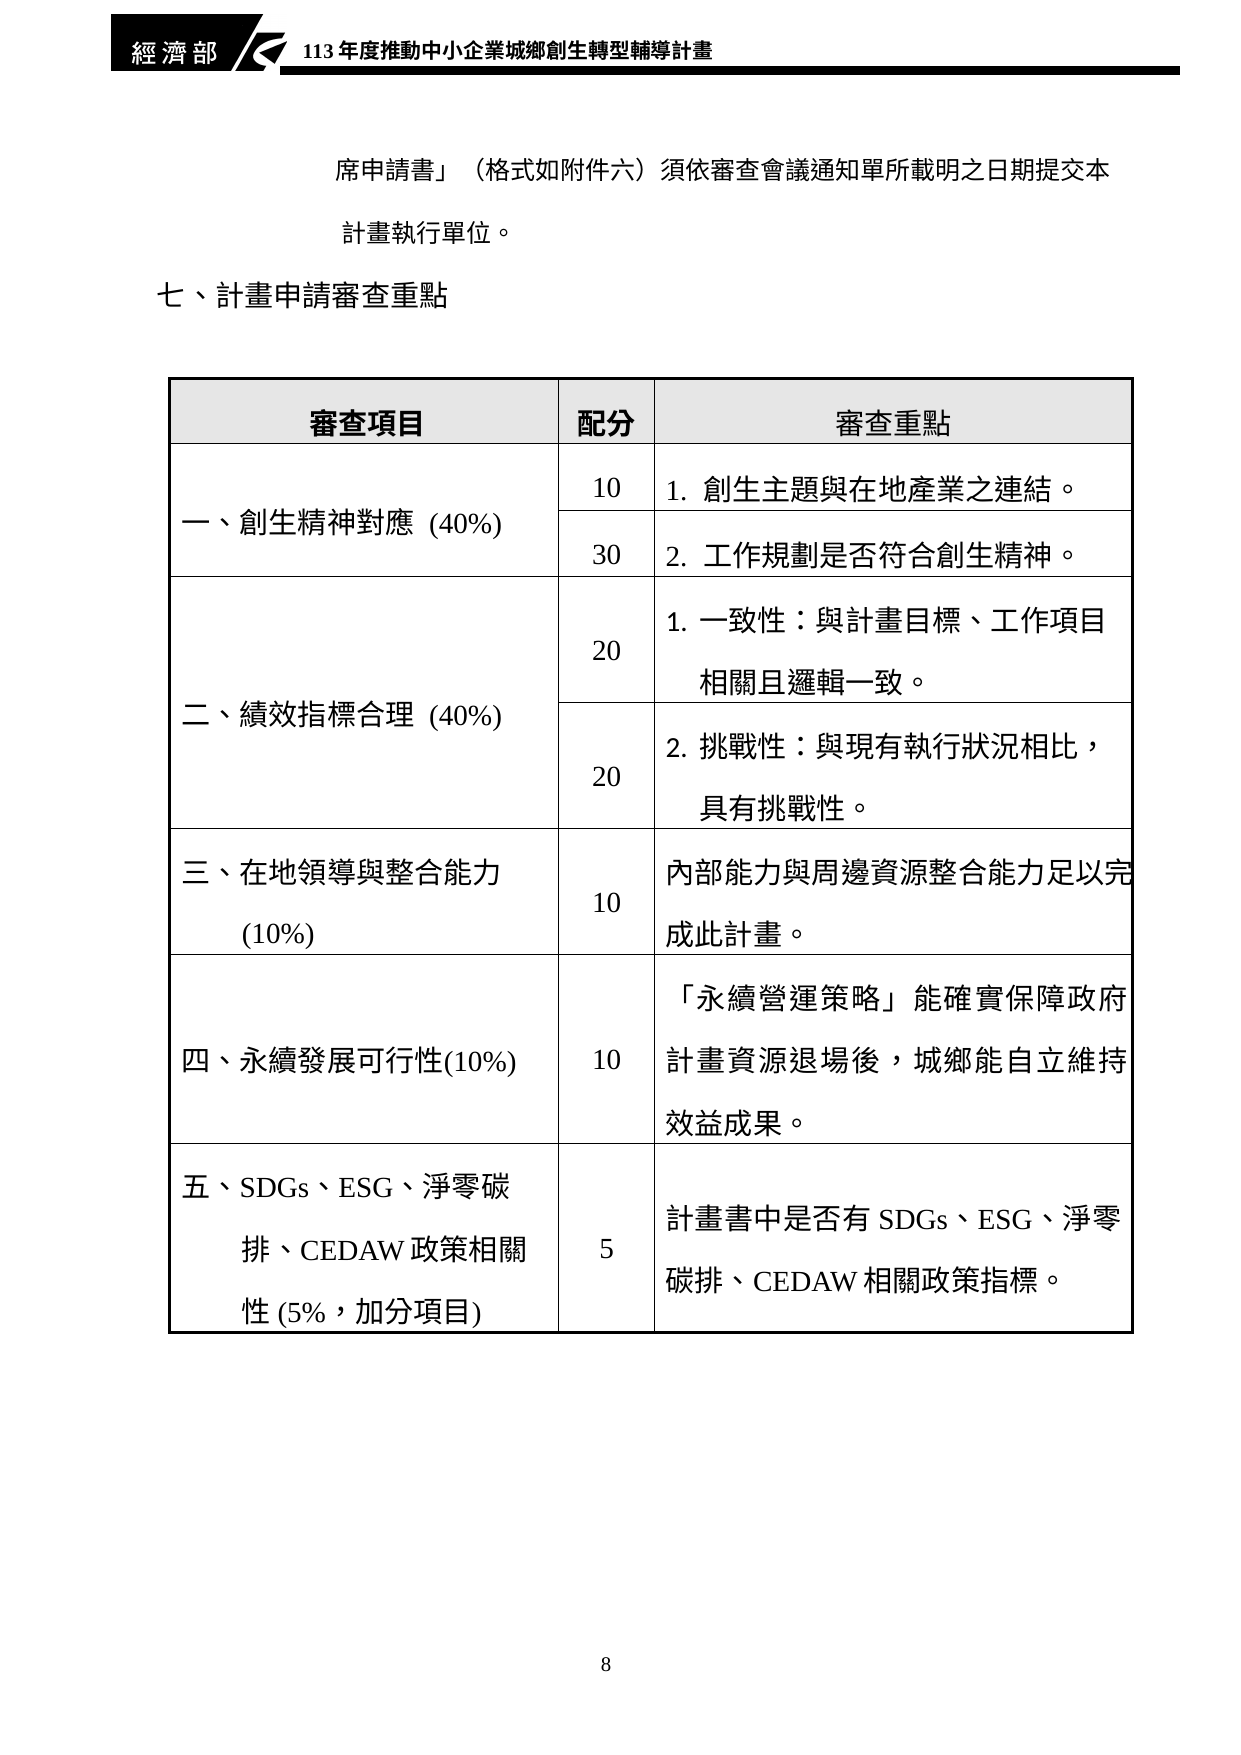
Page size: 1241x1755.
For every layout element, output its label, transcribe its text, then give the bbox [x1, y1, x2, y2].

table_cell 績效指標合理 (40%) [171, 577, 558, 828]
table_cell 工作規劃是否符合創生精神。 [655, 511, 1131, 576]
table_cell 在地領導與整合能力(10%) [171, 829, 558, 954]
table_cell 永續發展可行性(10%) [171, 955, 558, 1142]
table_cell 10 [559, 829, 654, 954]
table_cell 內部能力與周邊資源整合能力足以完成此計畫。 [655, 829, 1131, 954]
table_header 審查項目 [171, 380, 558, 443]
table_cell 30 [559, 511, 654, 576]
list 計畫執行單位。 [110, 189, 1137, 252]
table_header 配分 [559, 380, 654, 443]
table_cell 10 [559, 955, 654, 1142]
table_cell SDGs、ESG、淨零碳排、CEDAW政策相關性 (5%，加分項目) [171, 1144, 558, 1331]
table_cell 挑戰性：與現有執行狀況相比， 具有挑戰性。 [655, 703, 1131, 828]
table_cell 創生精神對應 (40%) [171, 444, 558, 576]
table_cell 計畫書中是否有SDGs、ESG、淨零碳排、CEDAW相關政策指標。 [655, 1144, 1131, 1331]
picture [111, 14, 287, 71]
list 計畫申請審查重點 [157, 252, 1137, 314]
table_cell 一致性：與計畫目標、工作項目 相關且邏輯一致。 [655, 577, 1131, 702]
list 席申請書」（格式如附件六）須依審查會議通知單所載明之日期提交本 [110, 127, 1137, 189]
table_cell 「永續營運策略」能確實保障政府計畫資源退場後，城鄉能自立維持效益成果。 [655, 955, 1131, 1142]
table_cell 5 [559, 1144, 654, 1331]
table_cell 10 [559, 444, 654, 509]
table_cell 創生主題與在地產業之連結。 [655, 444, 1131, 509]
table_header 審查重點 [655, 380, 1131, 443]
table_cell 20 [559, 703, 654, 828]
table_cell 20 [559, 577, 654, 702]
